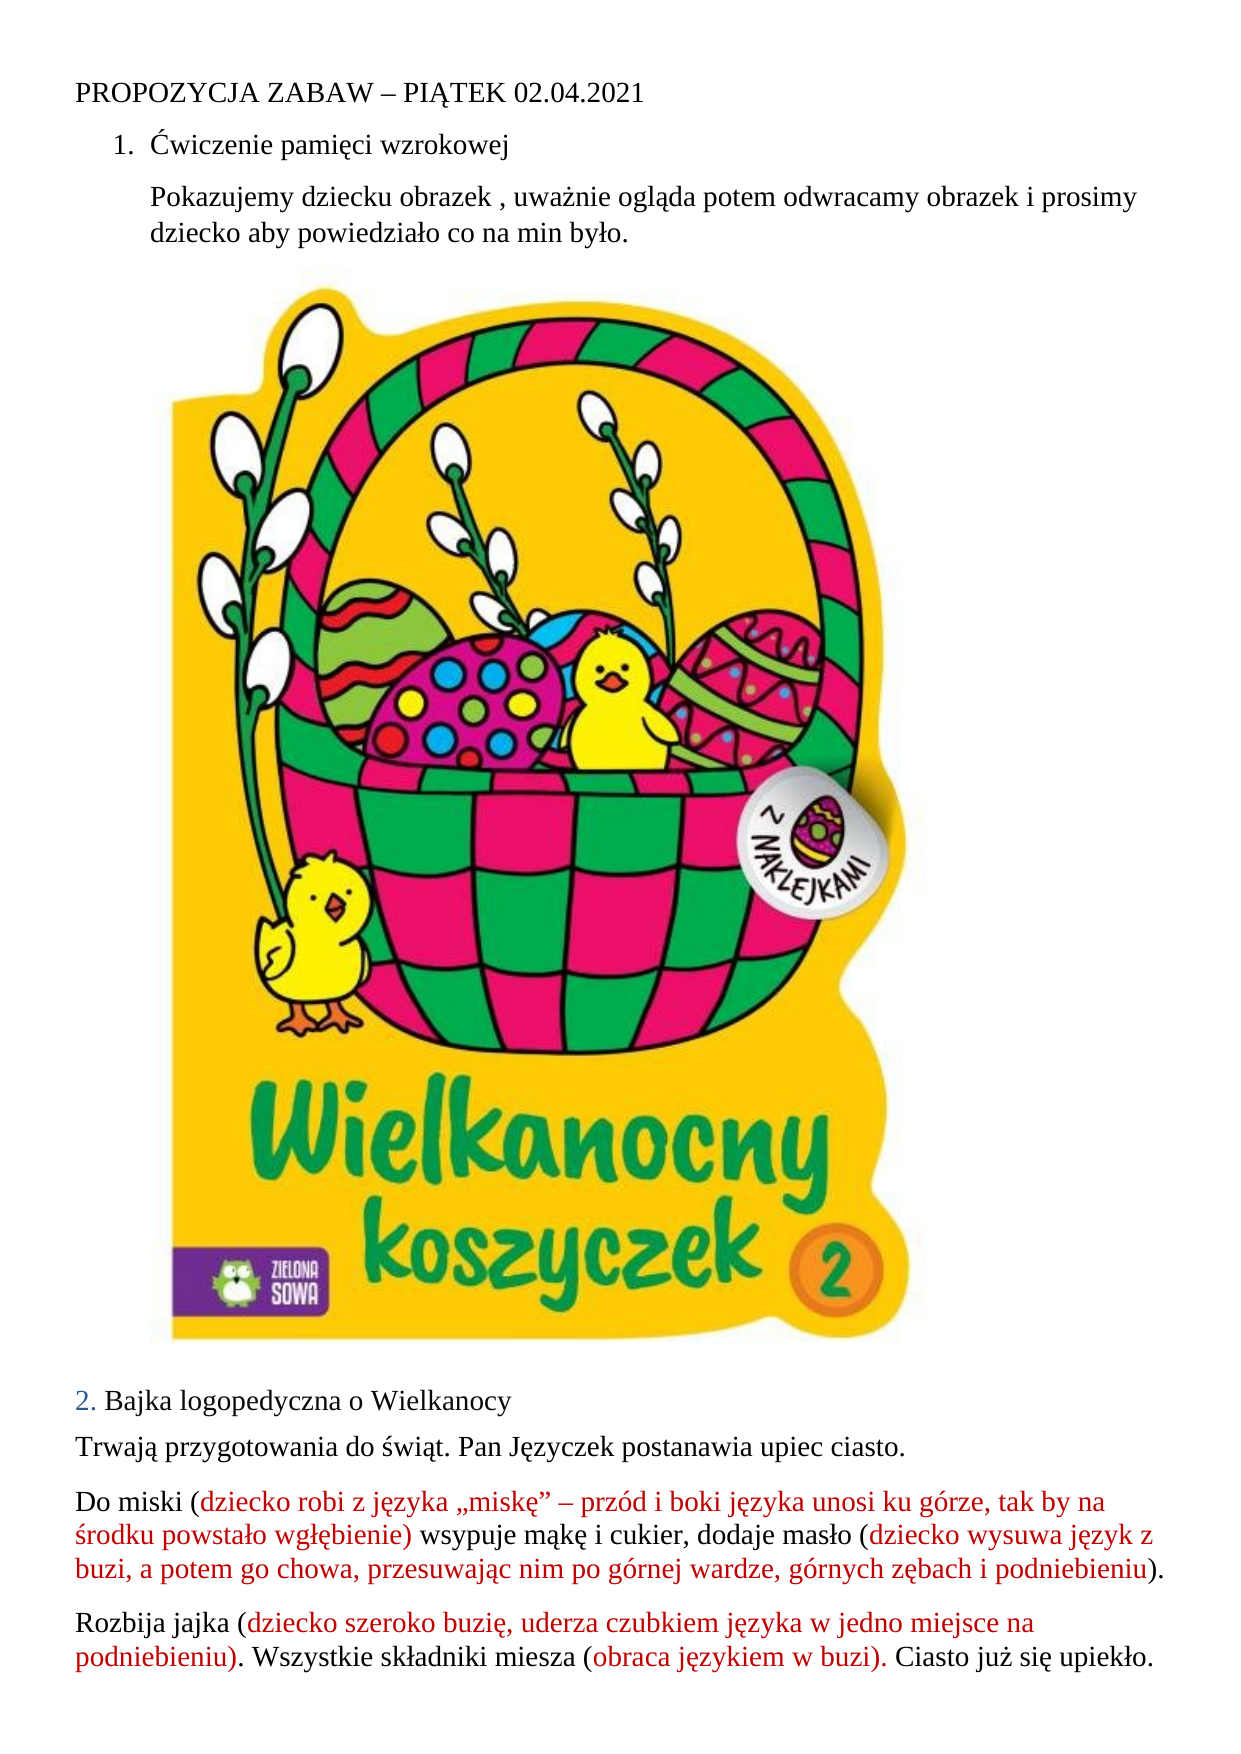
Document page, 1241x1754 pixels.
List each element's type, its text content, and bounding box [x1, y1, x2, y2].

text Rozbija jajka (dziecko szeroko buzię, uderza czubkiem języka w jedno miejsce na podniebieniu). Wszystkie składniki miesza (obraca językiem w buzi). Ciasto już się upiekło. [75, 1605, 1165, 1672]
subtitle 2. Bajka logopedyczna o Wielkanocy [75, 1383, 1165, 1417]
list Ćwiczenie pamięci wzrokowej [112, 127, 1165, 161]
text Do miski (dziecko robi z języka „miskę” – przód i boki języka unosi ku górze, tak by na środku powstało wgłębienie) wsypuje mąkę i cukier, dodaje masło (dziecko wysuwa język z buzi, a potem go chowa, przesuwając nim po górnej wardze, górnych zębach i podniebieniu). [75, 1484, 1165, 1584]
text PROPOZYCJA ZABAW – PIĄTEK 02.04.2021 [75, 75, 1165, 108]
text Trwają przygotowania do świąt. Pan Języczek postanawia upiec ciasto. [75, 1429, 1165, 1463]
list Pokazujemy dziecku obrazek , uważnie ogląda potem odwracamy obrazek i prosimy dziecko aby powiedziało co na min było. [150, 179, 1165, 248]
